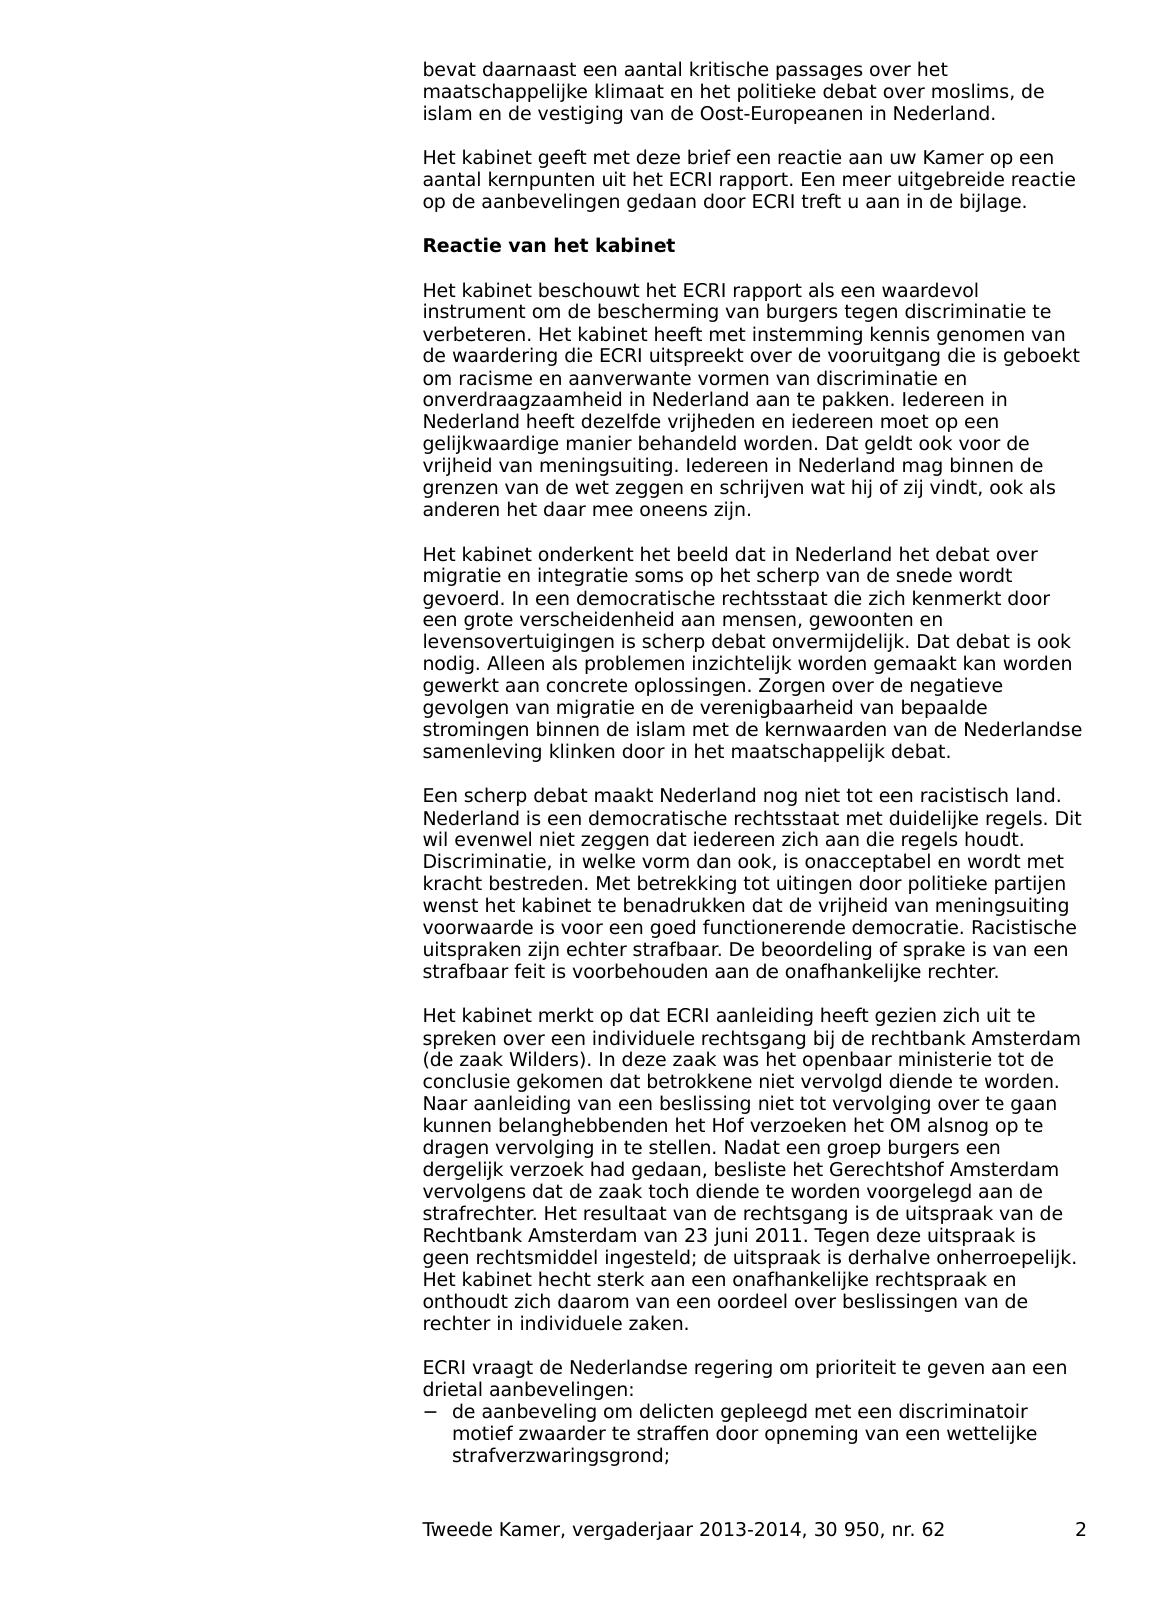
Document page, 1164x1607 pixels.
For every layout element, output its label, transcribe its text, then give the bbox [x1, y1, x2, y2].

text − de aanbeveling om delicten gepleegd met een discriminatoir motief zwaarder te straffen door opneming van een wettelijke strafverzwaringsgrond; [422, 1401, 1087, 1467]
text bevat daarnaast een aantal kritische passages over het maatschappelijke klimaat en het politieke debat over moslims, de islam en de vestiging van de Oost-Europeanen in Nederland. [422, 59, 1087, 125]
text Het kabinet merkt op dat ECRI aanleiding heeft gezien zich uit te spreken over een individuele rechtsgang bij de rechtbank Amsterdam (de zaak Wilders). In deze zaak was het openbaar ministerie tot de conclusie gekomen dat betrokkene niet vervolgd diende te worden. Naar aanleiding van een beslissing niet tot vervolging over te gaan kunnen belanghebbenden het Hof verzoeken het OM alsnog op te dragen vervolging in te stellen. Nadat een groep burgers een dergelijk verzoek had gedaan, besliste het Gerechtshof Amsterdam vervolgens dat de zaak toch diende te worden voorgelegd aan de strafrechter. Het resultaat van de rechtsgang is de uitspraak van de Rechtbank Amsterdam van 23 juni 2011. Tegen deze uitspraak is geen rechtsmiddel ingesteld; de uitspraak is derhalve onherroepelijk. Het kabinet hecht sterk aan een onafhankelijke rechtspraak en onthoudt zich daarom van een oordeel over beslissingen van de rechter in individuele zaken. [422, 1005, 1087, 1335]
text Het kabinet onderkent het beeld dat in Nederland het debat over migratie en integratie soms op het scherp van de snede wordt gevoerd. In een democratische rechtsstaat die zich kenmerkt door een grote verscheidenheid aan mensen, gewoonten en levensovertuigingen is scherp debat onvermijdelijk. Dat debat is ook nodig. Alleen als problemen inzichtelijk worden gemaakt kan worden gewerkt aan concrete oplossingen. Zorgen over de negatieve gevolgen van migratie en de verenigbaarheid van bepaalde stromingen binnen de islam met de kernwaarden van de Nederlandse samenleving klinken door in het maatschappelijk debat. [422, 543, 1087, 763]
text ECRI vraagt de Nederlandse regering om prioriteit te geven aan een drietal aanbevelingen: [422, 1357, 1087, 1401]
text Het kabinet beschouwt het ECRI rapport als een waardevol instrument om de bescherming van burgers tegen discriminatie te verbeteren. Het kabinet heeft met instemming kennis genomen van de waardering die ECRI uitspreekt over de vooruitgang die is geboekt om racisme en aanverwante vormen van discriminatie en onverdraagzaamheid in Nederland aan te pakken. Iedereen in Nederland heeft dezelfde vrijheden en iedereen moet op een gelijkwaardige manier behandeld worden. Dat geldt ook voor de vrijheid van meningsuiting. Iedereen in Nederland mag binnen de grenzen van de wet zeggen en schrijven wat hij of zij vindt, ook als anderen het daar mee oneens zijn. [422, 279, 1087, 521]
text Het kabinet geeft met deze brief een reactie aan uw Kamer op een aantal kernpunten uit het ECRI rapport. Een meer uitgebreide reactie op de aanbevelingen gedaan door ECRI treft u aan in de bijlage. [422, 147, 1087, 213]
text Een scherp debat maakt Nederland nog niet tot een racistisch land. Nederland is een democratische rechtsstaat met duidelijke regels. Dit wil evenwel niet zeggen dat iedereen zich aan die regels houdt. Discriminatie, in welke vorm dan ook, is onacceptabel en wordt met kracht bestreden. Met betrekking tot uitingen door politieke partijen wenst het kabinet te benadrukken dat de vrijheid van meningsuiting voorwaarde is voor een goed functionerende democratie. Racistische uitspraken zijn echter strafbaar. De beoordeling of sprake is van een strafbaar feit is voorbehouden aan de onafhankelijke rechter. [422, 785, 1087, 983]
subtitle Reactie van het kabinet [422, 235, 1087, 257]
